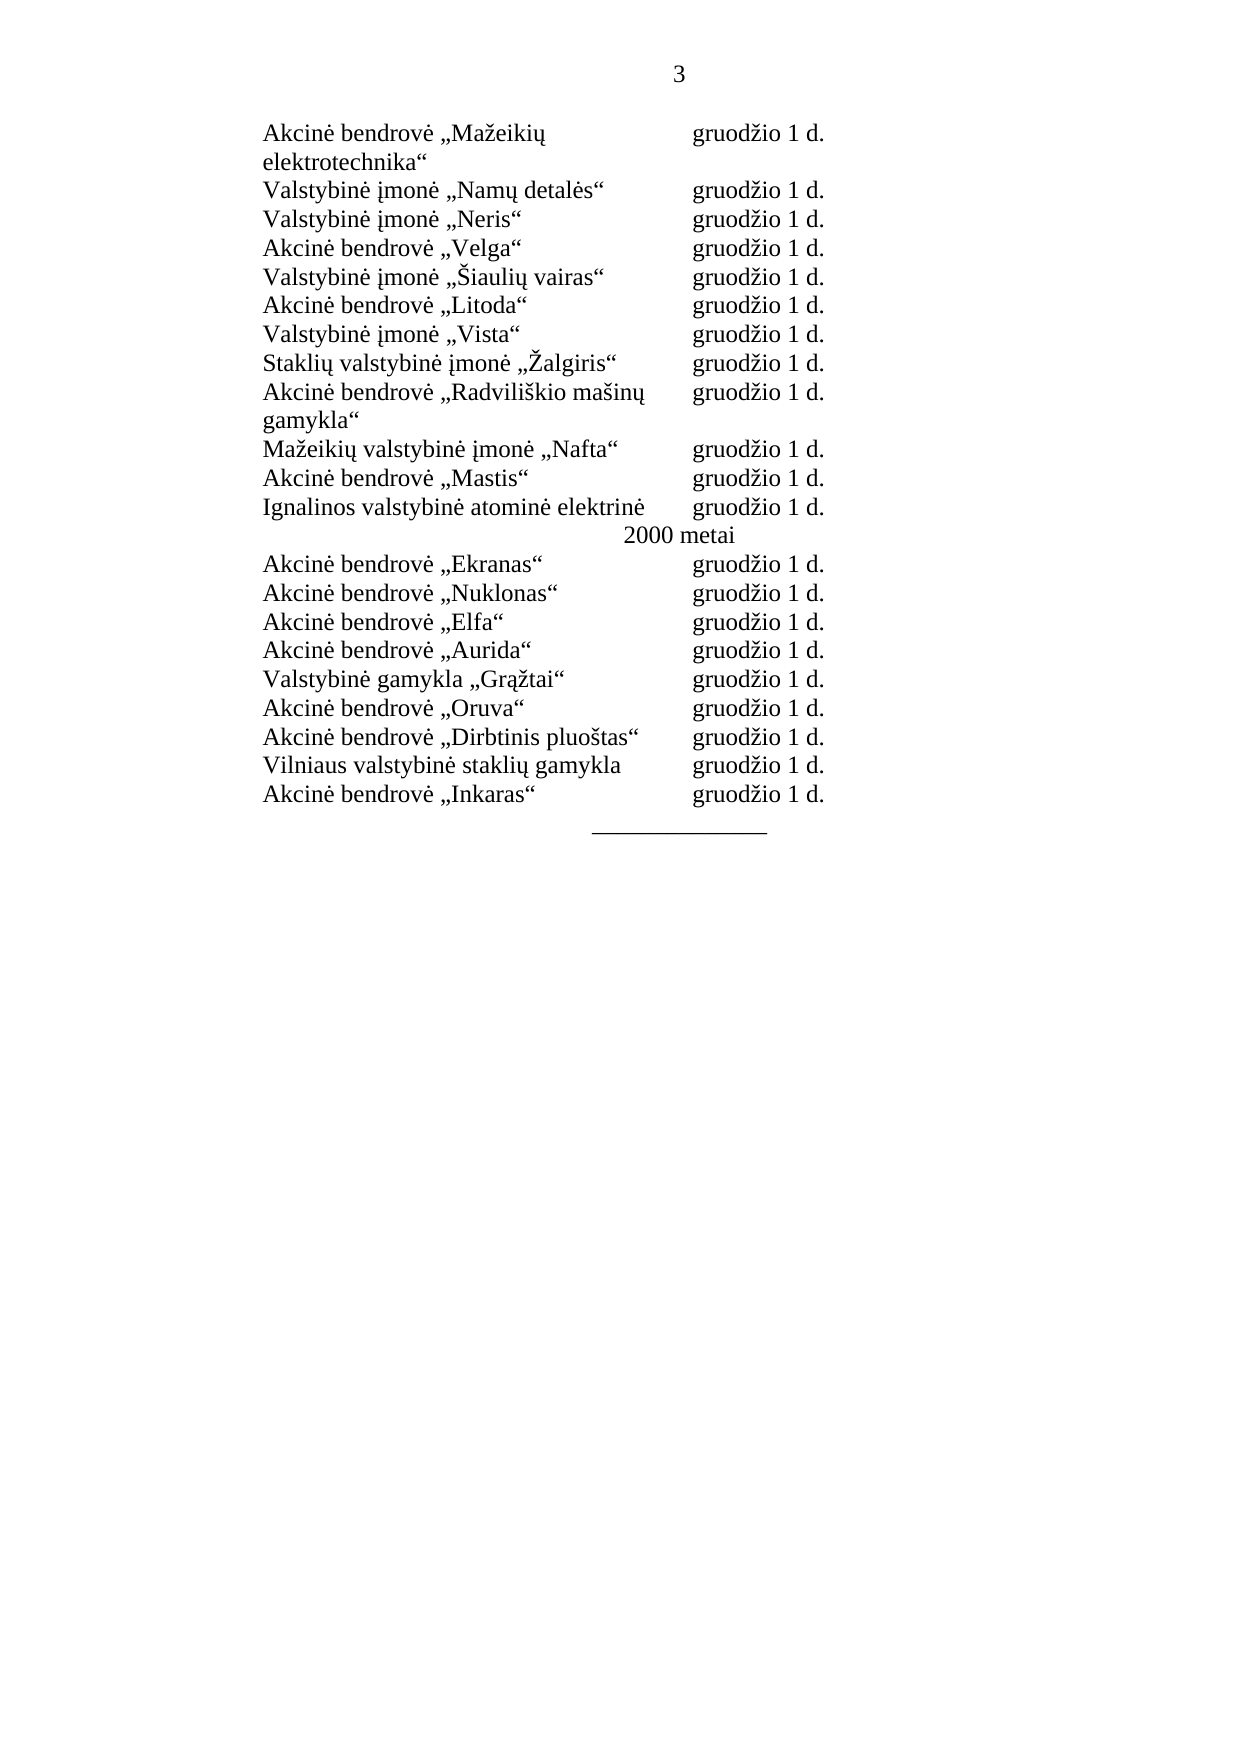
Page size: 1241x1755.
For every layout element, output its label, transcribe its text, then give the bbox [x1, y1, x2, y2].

table_cell Valstybinė įmonė „Šiaulių vairas“ [177, 262, 681, 291]
table_cell Akcinė bendrovė „Radviliškio mašinų gamykla“ [177, 377, 681, 434]
table_cell Ignalinos valstybinė atominė elektrinė [177, 492, 681, 521]
table_cell gruodžio 1 d. [681, 664, 1181, 693]
table_cell gruodžio 1 d. [681, 319, 1181, 348]
table_cell Valstybinė įmonė „Neris“ [177, 204, 681, 233]
table_cell Staklių valstybinė įmonė „Žalgiris“ [177, 348, 681, 377]
table_cell Akcinė bendrovė „Mažeikių elektrotechnika“ [177, 118, 681, 176]
table_cell gruodžio 1 d. [681, 636, 1181, 664]
table_cell gruodžio 1 d. [681, 463, 1181, 492]
table_cell 2000 metai [177, 521, 1181, 549]
table_cell gruodžio 1 d. [681, 377, 1181, 434]
table_cell gruodžio 1 d. [681, 607, 1181, 636]
table_cell gruodžio 1 d. [681, 578, 1181, 607]
table_cell Akcinė bendrovė „Litoda“ [177, 291, 681, 319]
table_cell Akcinė bendrovė „Elfa“ [177, 607, 681, 636]
table_cell Valstybinė įmonė „Vista“ [177, 319, 681, 348]
table_cell gruodžio 1 d. [681, 262, 1181, 291]
table_cell gruodžio 1 d. [681, 722, 1181, 751]
table_cell Akcinė bendrovė „Nuklonas“ [177, 578, 681, 607]
table_cell Valstybinė įmonė „Namų detalės“ [177, 176, 681, 204]
table_cell Akcinė bendrovė „Inkaras“ [177, 779, 681, 808]
table_cell gruodžio 1 d. [681, 348, 1181, 377]
table_cell Akcinė bendrovė „Dirbtinis pluoštas“ [177, 722, 681, 751]
table_cell Mažeikių valstybinė įmonė „Nafta“ [177, 434, 681, 463]
table_cell gruodžio 1 d. [681, 434, 1181, 463]
table_cell Vilniaus valstybinė staklių gamykla [177, 751, 681, 779]
table_cell gruodžio 1 d. [681, 492, 1181, 521]
table_cell Akcinė bendrovė „Velga“ [177, 233, 681, 262]
table_cell gruodžio 1 d. [681, 118, 1181, 176]
table_cell gruodžio 1 d. [681, 291, 1181, 319]
table_cell Akcinė bendrovė „Mastis“ [177, 463, 681, 492]
table_cell Akcinė bendrovė „Aurida“ [177, 636, 681, 664]
table_cell gruodžio 1 d. [681, 751, 1181, 779]
table_cell Akcinė bendrovė „Oruva“ [177, 693, 681, 722]
table_cell gruodžio 1 d. [681, 176, 1181, 204]
table_cell gruodžio 1 d. [681, 779, 1181, 808]
table_cell Akcinė bendrovė „Ekranas“ [177, 549, 681, 578]
table_cell Valstybinė gamykla „Grąžtai“ [177, 664, 681, 693]
table_cell gruodžio 1 d. [681, 233, 1181, 262]
table_cell gruodžio 1 d. [681, 549, 1181, 578]
text ______________ [177, 808, 1181, 837]
table_cell gruodžio 1 d. [681, 204, 1181, 233]
table_cell gruodžio 1 d. [681, 693, 1181, 722]
